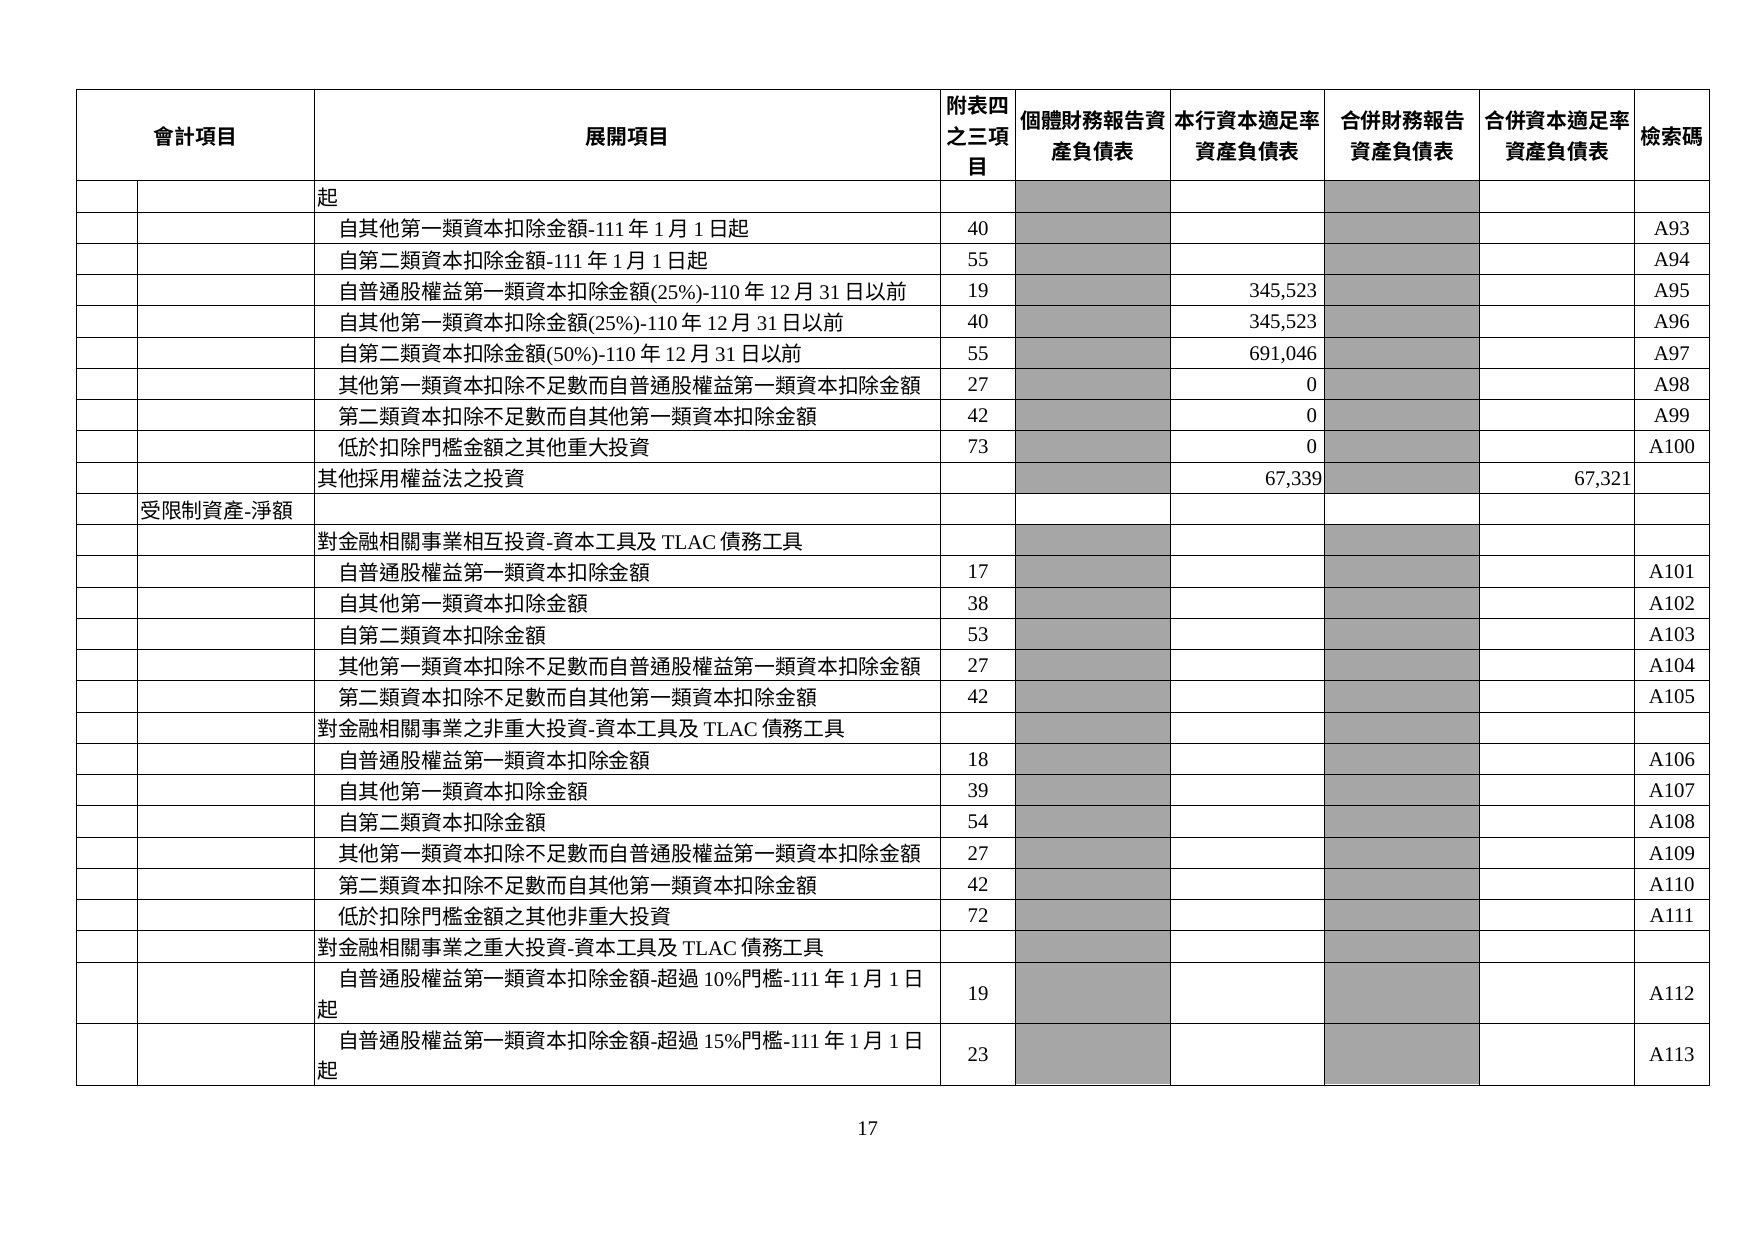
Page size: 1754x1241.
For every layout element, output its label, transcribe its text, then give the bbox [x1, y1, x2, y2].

table_cell [138, 588, 314, 618]
table_cell [1325, 556, 1479, 587]
table_cell [1480, 244, 1634, 274]
table_cell 自普通股權益第一類資本扣除金額-超過10%門檻-111年1月1日起 [315, 963, 940, 1023]
table_cell [77, 713, 137, 743]
table_cell [138, 431, 314, 462]
table_cell [138, 713, 314, 743]
table_cell A105 [1635, 681, 1709, 712]
table_cell 自其他第一類資本扣除金額 [315, 775, 940, 805]
table_cell [1325, 275, 1479, 305]
table_cell [138, 900, 314, 930]
table_cell 自其他第一類資本扣除金額(25%)-110年12月31日以前 [315, 306, 940, 337]
table_cell [1016, 869, 1170, 899]
table_cell [1480, 275, 1634, 305]
table_cell [1480, 713, 1634, 743]
table_cell [138, 806, 314, 837]
table_cell [1016, 400, 1170, 430]
table_cell [77, 525, 137, 555]
table_cell [1325, 713, 1479, 743]
table_cell [1016, 494, 1170, 524]
table_cell [1016, 963, 1170, 1023]
table_cell 自第二類資本扣除金額 [315, 619, 940, 649]
table_cell [77, 775, 137, 805]
table_header 檢索碼 [1635, 90, 1709, 180]
table_cell [1480, 650, 1634, 680]
table_cell 19 [941, 963, 1015, 1023]
table_cell [77, 1024, 137, 1084]
table_cell [138, 931, 314, 962]
table_cell [1480, 838, 1634, 868]
table_cell 40 [941, 306, 1015, 337]
table_cell [138, 181, 314, 212]
table_cell [77, 338, 137, 368]
table_cell 受限制資產-淨額 [138, 494, 314, 524]
table_cell [138, 369, 314, 399]
table_cell [1325, 900, 1479, 930]
table_cell [77, 369, 137, 399]
table_cell [1325, 213, 1479, 243]
table_cell [1325, 806, 1479, 837]
table_cell [138, 244, 314, 274]
table_cell A113 [1635, 1024, 1709, 1084]
table_header 展開項目 [315, 90, 940, 180]
table_cell A102 [1635, 588, 1709, 618]
table_cell [1480, 931, 1634, 962]
table_cell [1171, 556, 1324, 587]
table_cell [77, 306, 137, 337]
table_cell [941, 931, 1015, 962]
table_cell [138, 1024, 314, 1084]
table_cell 0 [1171, 369, 1324, 399]
table_cell [1480, 556, 1634, 587]
table_cell [1325, 931, 1479, 962]
table_cell 第二類資本扣除不足數而自其他第一類資本扣除金額 [315, 400, 940, 430]
table_cell [1016, 588, 1170, 618]
table_cell [1171, 588, 1324, 618]
table_cell 自普通股權益第一類資本扣除金額 [315, 744, 940, 774]
table_cell [1171, 744, 1324, 774]
table_cell [1325, 744, 1479, 774]
table_cell [77, 275, 137, 305]
table_cell [138, 556, 314, 587]
table_cell [1016, 525, 1170, 555]
table_cell [941, 713, 1015, 743]
table_cell 73 [941, 431, 1015, 462]
table_cell [138, 650, 314, 680]
table_cell 42 [941, 400, 1015, 430]
table_cell [138, 869, 314, 899]
table_cell [1480, 213, 1634, 243]
table_cell [1325, 338, 1479, 368]
table_header 本行資本適足率 資產負債表 [1171, 90, 1324, 180]
table_cell [1171, 213, 1324, 243]
table_cell [1325, 681, 1479, 712]
table_cell [77, 431, 137, 462]
table_cell 345,523 [1171, 306, 1324, 337]
table_cell 自普通股權益第一類資本扣除金額 [315, 556, 940, 587]
table_cell 自第二類資本扣除金額(50%)-110年12月31日以前 [315, 338, 940, 368]
table_cell 55 [941, 338, 1015, 368]
table_cell [1325, 588, 1479, 618]
table_cell [138, 681, 314, 712]
table_cell 345,523 [1171, 275, 1324, 305]
table_cell A101 [1635, 556, 1709, 587]
table_header 會計項目 [77, 90, 314, 180]
table_cell [77, 463, 137, 493]
table_cell 0 [1171, 431, 1324, 462]
table_cell [138, 525, 314, 555]
table_cell [1016, 713, 1170, 743]
table_cell [1171, 494, 1324, 524]
table_cell [1325, 431, 1479, 462]
table_cell [77, 213, 137, 243]
table_cell [1325, 244, 1479, 274]
table_cell [1480, 525, 1634, 555]
table_cell [941, 181, 1015, 212]
table_cell [1480, 181, 1634, 212]
table_cell [1016, 213, 1170, 243]
table_cell 27 [941, 650, 1015, 680]
table_cell A107 [1635, 775, 1709, 805]
table_cell [1325, 369, 1479, 399]
table_cell [138, 744, 314, 774]
table_cell [77, 181, 137, 212]
table_cell 23 [941, 1024, 1015, 1084]
table_cell [1171, 900, 1324, 930]
table_cell [138, 963, 314, 1023]
table_cell 自普通股權益第一類資本扣除金額-超過15%門檻-111年1月1日起 [315, 1024, 940, 1084]
table_cell 0 [1171, 400, 1324, 430]
table_cell [138, 338, 314, 368]
table_cell [77, 900, 137, 930]
table_cell 18 [941, 744, 1015, 774]
table_cell 72 [941, 900, 1015, 930]
table_cell A98 [1635, 369, 1709, 399]
table_cell [77, 931, 137, 962]
table_cell [1325, 775, 1479, 805]
table_cell [1480, 338, 1634, 368]
table_cell A100 [1635, 431, 1709, 462]
table_cell [77, 244, 137, 274]
table_cell [1016, 775, 1170, 805]
table_cell [138, 275, 314, 305]
table_cell [77, 806, 137, 837]
table_cell [1480, 619, 1634, 649]
table_cell [1325, 400, 1479, 430]
table_cell A111 [1635, 900, 1709, 930]
table_cell [1171, 931, 1324, 962]
table_cell [1325, 181, 1479, 212]
table_cell 19 [941, 275, 1015, 305]
table_cell A110 [1635, 869, 1709, 899]
table_cell [138, 775, 314, 805]
table_cell A108 [1635, 806, 1709, 837]
table_cell [1325, 963, 1479, 1023]
table_cell 自普通股權益第一類資本扣除金額(25%)-110年12月31日以前 [315, 275, 940, 305]
table_cell 低於扣除門檻金額之其他非重大投資 [315, 900, 940, 930]
table_cell 67,321 [1480, 463, 1634, 493]
table_cell 54 [941, 806, 1015, 837]
table_cell [1325, 525, 1479, 555]
table_cell [138, 463, 314, 493]
table_cell [77, 400, 137, 430]
table_cell 自其他第一類資本扣除金額-111年1月1日起 [315, 213, 940, 243]
table_cell A96 [1635, 306, 1709, 337]
table_cell [1171, 619, 1324, 649]
table_cell 其他第一類資本扣除不足數而自普通股權益第一類資本扣除金額 [315, 838, 940, 868]
table_cell [1016, 650, 1170, 680]
table_cell [941, 463, 1015, 493]
table_cell [941, 525, 1015, 555]
table_cell [77, 619, 137, 649]
table_cell [1016, 369, 1170, 399]
table_cell [138, 213, 314, 243]
table_cell [138, 619, 314, 649]
table_cell [1171, 525, 1324, 555]
table_cell A109 [1635, 838, 1709, 868]
table_cell [1171, 963, 1324, 1023]
table_cell [1016, 619, 1170, 649]
table_cell 自第二類資本扣除金額-111年1月1日起 [315, 244, 940, 274]
table_cell [1171, 713, 1324, 743]
table_cell [1480, 775, 1634, 805]
table_cell 691,046 [1171, 338, 1324, 368]
table_cell A112 [1635, 963, 1709, 1023]
table_cell 55 [941, 244, 1015, 274]
table_cell 自第二類資本扣除金額 [315, 806, 940, 837]
table_header 個體財務報告資產負債表 [1016, 90, 1170, 180]
table_header 合併財務報告 資產負債表 [1325, 90, 1479, 180]
table_cell 17 [941, 556, 1015, 587]
table_cell [1635, 463, 1709, 493]
table_cell [1480, 681, 1634, 712]
table_cell [1016, 806, 1170, 837]
table_cell [1635, 181, 1709, 212]
table_cell [1635, 713, 1709, 743]
table_cell [1480, 869, 1634, 899]
table_cell [1480, 744, 1634, 774]
table_cell A103 [1635, 619, 1709, 649]
table_cell [138, 400, 314, 430]
table_cell [1480, 588, 1634, 618]
table_cell [77, 963, 137, 1023]
table_cell [1016, 306, 1170, 337]
table_cell 40 [941, 213, 1015, 243]
table_cell [1171, 869, 1324, 899]
table_cell [77, 556, 137, 587]
table_cell 其他採用權益法之投資 [315, 463, 940, 493]
table_header 附表四之三項目 [941, 90, 1015, 180]
table_cell [1325, 838, 1479, 868]
table_cell [1325, 650, 1479, 680]
table_cell 對金融相關事業相互投資-資本工具及TLAC債務工具 [315, 525, 940, 555]
table_cell [1480, 400, 1634, 430]
table_cell A94 [1635, 244, 1709, 274]
table_cell 自其他第一類資本扣除金額 [315, 588, 940, 618]
table_cell [1635, 931, 1709, 962]
table_cell 起 [315, 181, 940, 212]
table_cell A97 [1635, 338, 1709, 368]
table_cell 對金融相關事業之非重大投資-資本工具及TLAC債務工具 [315, 713, 940, 743]
table_cell [77, 494, 137, 524]
table_cell [1635, 525, 1709, 555]
table_cell [77, 681, 137, 712]
table_cell 39 [941, 775, 1015, 805]
table_cell 53 [941, 619, 1015, 649]
table_cell [1171, 775, 1324, 805]
table_cell [1480, 900, 1634, 930]
table_cell [1016, 181, 1170, 212]
table_cell [1016, 244, 1170, 274]
table_cell [1016, 931, 1170, 962]
table_cell [1171, 1024, 1324, 1084]
table_cell [1325, 463, 1479, 493]
table_cell [1325, 494, 1479, 524]
table_cell 38 [941, 588, 1015, 618]
table_cell [1171, 650, 1324, 680]
table_cell [77, 650, 137, 680]
table_cell [1171, 244, 1324, 274]
table_cell [1016, 1024, 1170, 1084]
table_cell [1171, 806, 1324, 837]
table_cell [941, 494, 1015, 524]
table_cell [1325, 869, 1479, 899]
table_cell [1171, 681, 1324, 712]
table_cell [1480, 963, 1634, 1023]
table_cell A106 [1635, 744, 1709, 774]
table_cell 42 [941, 681, 1015, 712]
table_cell [77, 588, 137, 618]
table_cell [138, 306, 314, 337]
table_cell [1325, 1024, 1479, 1084]
table_cell [1016, 556, 1170, 587]
table_cell 27 [941, 369, 1015, 399]
table_cell [1016, 463, 1170, 493]
table_cell A93 [1635, 213, 1709, 243]
table_cell [1016, 431, 1170, 462]
table_cell 低於扣除門檻金額之其他重大投資 [315, 431, 940, 462]
table_cell [138, 838, 314, 868]
table_cell [1480, 306, 1634, 337]
table_cell [1480, 369, 1634, 399]
table_cell [1635, 494, 1709, 524]
table_cell 27 [941, 838, 1015, 868]
table_cell [1016, 275, 1170, 305]
table_cell [1016, 900, 1170, 930]
table_cell [1480, 494, 1634, 524]
table_cell [1016, 744, 1170, 774]
table_cell A104 [1635, 650, 1709, 680]
table_cell [1480, 1024, 1634, 1084]
table_cell [1325, 306, 1479, 337]
table_cell [1016, 338, 1170, 368]
table_cell A95 [1635, 275, 1709, 305]
table_cell [1480, 431, 1634, 462]
table_cell 對金融相關事業之重大投資-資本工具及TLAC債務工具 [315, 931, 940, 962]
table_cell [1016, 838, 1170, 868]
table_cell [1171, 181, 1324, 212]
table_cell A99 [1635, 400, 1709, 430]
table_cell [1016, 681, 1170, 712]
table_cell [77, 838, 137, 868]
table_header 合併資本適足率 資產負債表 [1480, 90, 1634, 180]
table_cell 其他第一類資本扣除不足數而自普通股權益第一類資本扣除金額 [315, 369, 940, 399]
table_cell 第二類資本扣除不足數而自其他第一類資本扣除金額 [315, 681, 940, 712]
table_cell [77, 744, 137, 774]
table_cell 42 [941, 869, 1015, 899]
table_cell 67,339 [1171, 463, 1324, 493]
table_cell [1480, 806, 1634, 837]
table_cell 第二類資本扣除不足數而自其他第一類資本扣除金額 [315, 869, 940, 899]
table_cell [315, 494, 940, 524]
table_cell 其他第一類資本扣除不足數而自普通股權益第一類資本扣除金額 [315, 650, 940, 680]
table_cell [1325, 619, 1479, 649]
table_cell [1171, 838, 1324, 868]
table_cell [77, 869, 137, 899]
